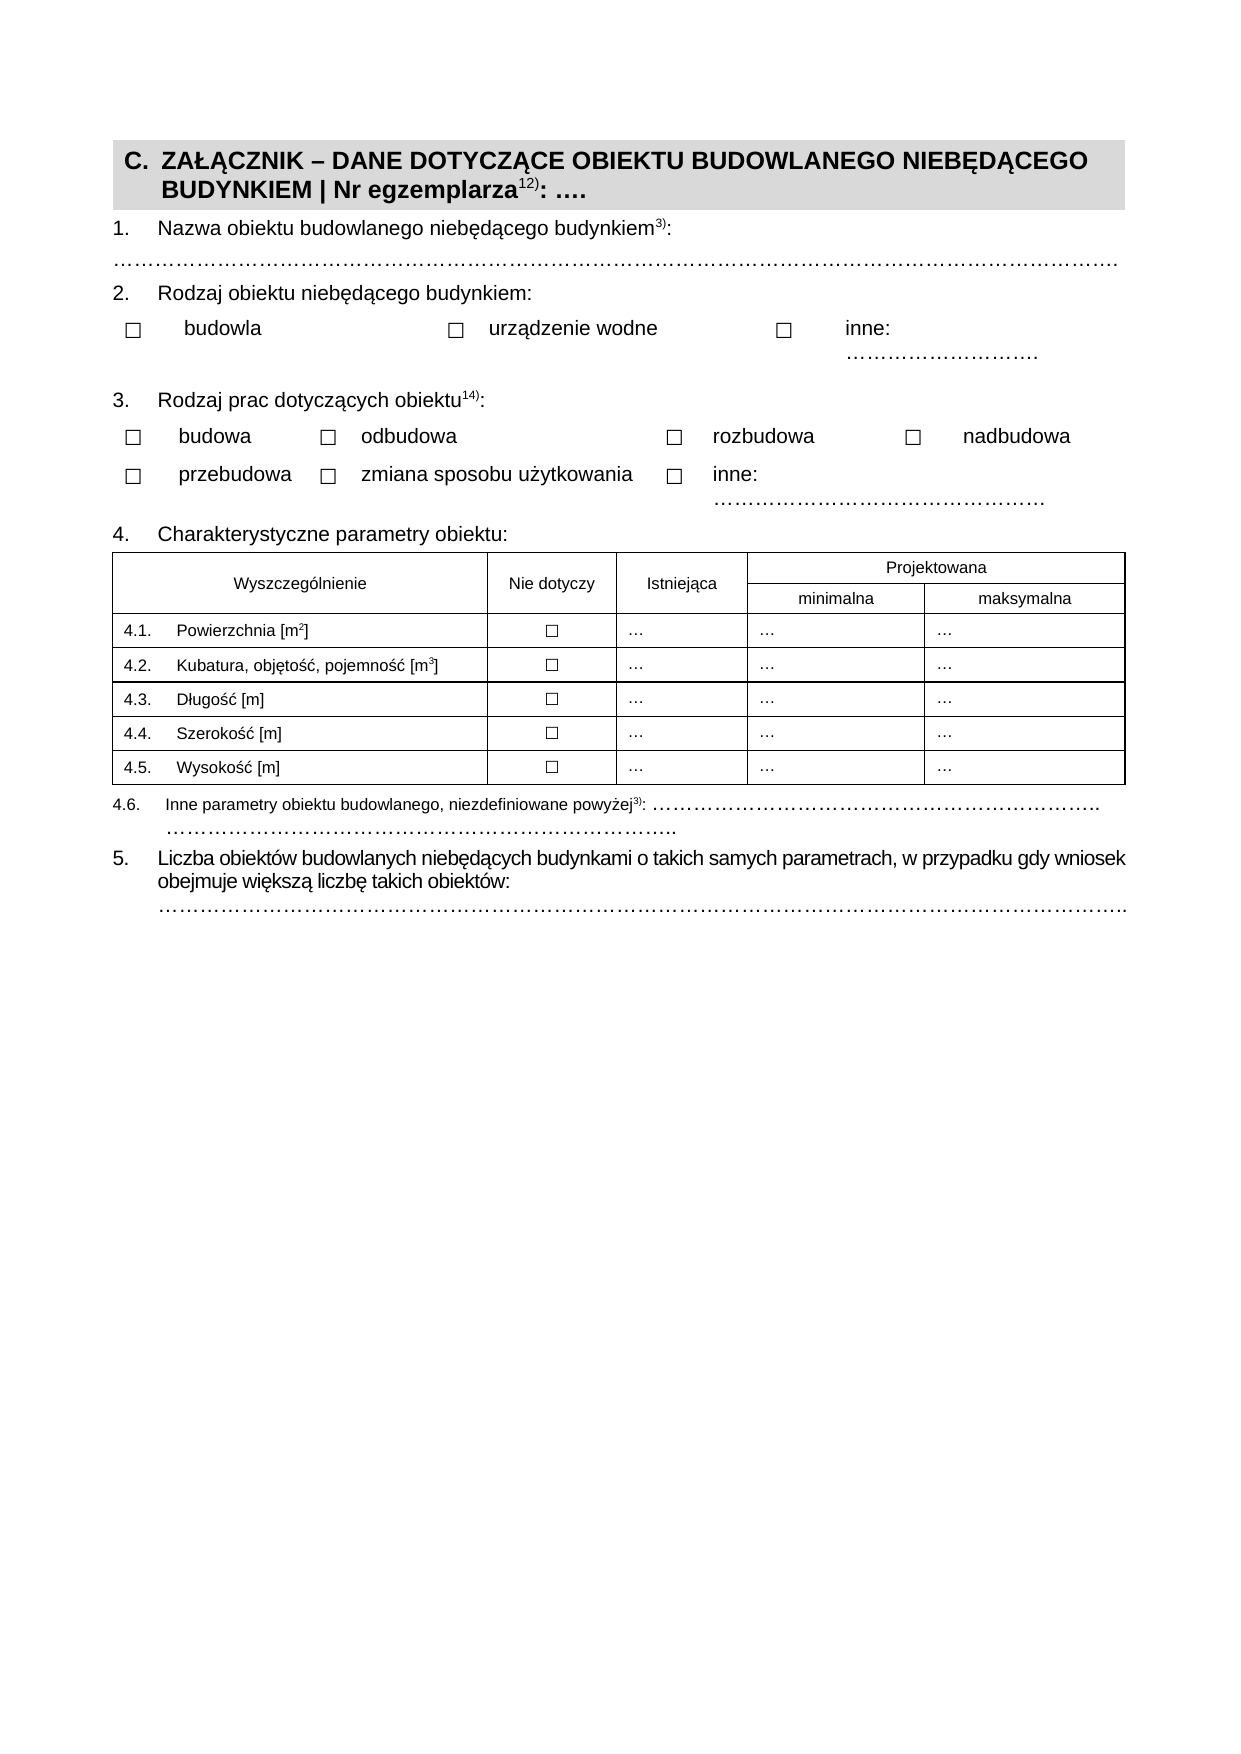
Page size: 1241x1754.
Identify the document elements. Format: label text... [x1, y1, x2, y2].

table_header ZAŁĄCZNIK – DANE DOTYCZĄCE OBIEKTU BUDOWLANEGO NIEBĘDĄCEGO BUDYNKIEM | Nr egzemplarza12): …. [113, 140, 1125, 210]
table_header Projektowana [748, 553, 1124, 582]
subtitle Nazwa obiektu budowlanego niebędącego budynkiem3): [112, 216, 1128, 240]
table_cell ☐ [488, 717, 616, 750]
table_cell Kubatura, objętość, pojemność [m3] [113, 648, 487, 681]
table_cell ☐ [488, 648, 616, 681]
table_cell … [617, 751, 747, 784]
table_header nadbudowa [952, 418, 1097, 457]
table_header ☐ [435, 311, 477, 369]
table_cell … [748, 683, 924, 716]
table_cell … [925, 683, 1124, 716]
table_cell … [617, 648, 747, 681]
table_cell ☐ [488, 683, 616, 716]
table_cell … [925, 614, 1124, 647]
table_header budowa [167, 418, 307, 457]
subtitle Rodzaj obiektu niebędącego budynkiem: [112, 281, 1128, 305]
table_header Wyszczególnienie [113, 553, 487, 613]
table_header ☐ [654, 418, 701, 457]
table_cell … [748, 717, 924, 750]
table_cell zmiana sposobu użytkowania [350, 457, 654, 515]
table_cell Wysokość [m] [113, 751, 487, 784]
table_header ☐ [113, 311, 173, 369]
table_cell ☐ [307, 457, 349, 515]
table_cell … [748, 751, 924, 784]
table_cell minimalna [748, 584, 924, 613]
table_header inne: ………………………. [834, 311, 1097, 369]
table_cell ☐ [488, 614, 616, 647]
table_cell Powierzchnia [m2] [113, 614, 487, 647]
subtitle Inne parametry obiektu budowlanego, niezdefiniowane powyżej3): ………………………………………………………..……………………………………………………………….. [112, 791, 1128, 839]
table_cell maksymalna [925, 584, 1124, 613]
table_cell … [617, 614, 747, 647]
table_header budowla [173, 311, 435, 369]
table_cell przebudowa [167, 457, 307, 515]
table_cell … [925, 648, 1124, 681]
table_cell … [617, 683, 747, 716]
table_header Nie dotyczy [488, 553, 616, 613]
table_cell … [925, 717, 1124, 750]
table_header rozbudowa [701, 418, 892, 457]
table_header ☐ [113, 418, 167, 457]
table_header Istniejąca [617, 553, 747, 613]
table_cell … [617, 717, 747, 750]
subtitle Charakterystyczne parametry obiektu: [112, 522, 1128, 546]
table_header ☐ [893, 418, 952, 457]
table_cell … [748, 614, 924, 647]
subtitle Rodzaj prac dotyczących obiektu14): [112, 388, 1128, 412]
table_cell Szerokość [m] [113, 717, 487, 750]
table_header urządzenie wodne [478, 311, 763, 369]
table_cell Długość [m] [113, 683, 487, 716]
subtitle Liczba obiektów budowlanych niebędących budynkami o takich samych parametrach, w przypadku gdy wniosek obejmuje większą liczbę takich obiektów: ………………………………………………………………………………………………………………………….. [112, 845, 1128, 917]
table_cell ☐ [113, 457, 167, 515]
text ………………………………………………………………………………………………………………………………. [112, 246, 1128, 270]
table_header ☐ [307, 418, 349, 457]
table_cell … [925, 751, 1124, 784]
table_header ☐ [763, 311, 834, 369]
table_cell … [748, 648, 924, 681]
table_cell ☐ [488, 751, 616, 784]
table_cell inne: ………………………………………… [701, 457, 1097, 515]
table_header odbudowa [350, 418, 654, 457]
table_cell ☐ [654, 457, 701, 515]
